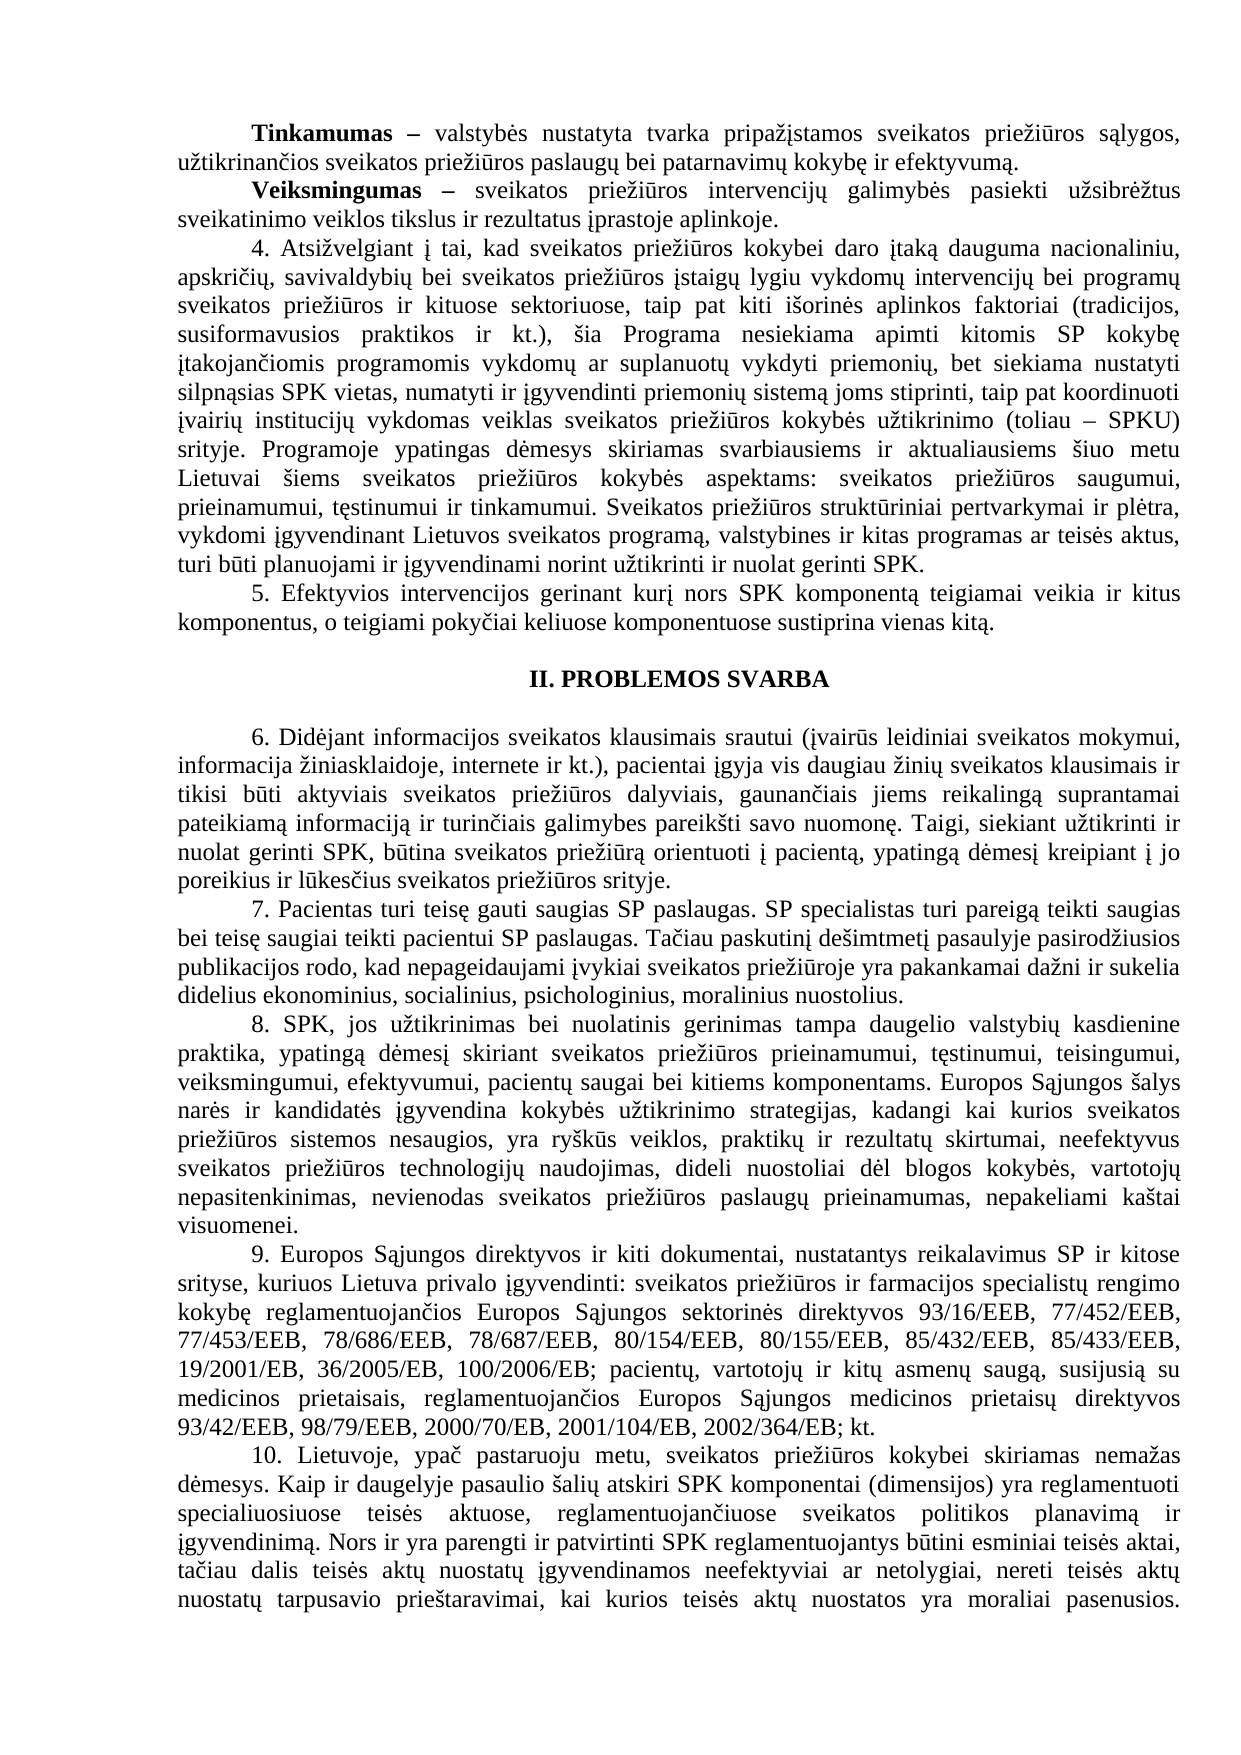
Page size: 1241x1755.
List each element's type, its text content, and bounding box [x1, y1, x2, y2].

text 6. Didėjant informacijos sveikatos klausimais srautui (įvairūs leidiniai sveikatos mokymui, informacija žiniasklaidoje, internete ir kt.), pacientai įgyja vis daugiau žinių sveikatos klausimais ir tikisi būti aktyviais sveikatos priežiūros dalyviais, gaunančiais jiems reikalingą suprantamai pateikiamą informaciją ir turinčiais galimybes pareikšti savo nuomonę. Taigi, siekiant užtikrinti ir nuolat gerinti SPK, būtina sveikatos priežiūrą orientuoti į pacientą, ypatingą dėmesį kreipiant į jo poreikius ir lūkesčius sveikatos priežiūros srityje. [177, 722, 1181, 894]
text Tinkamumas – valstybės nustatyta tvarka pripažįstamos sveikatos priežiūros sąlygos, užtikrinančios sveikatos priežiūros paslaugų bei patarnavimų kokybę ir efektyvumą. [177, 118, 1181, 176]
text 8. SPK, jos užtikrinimas bei nuolatinis gerinimas tampa daugelio valstybių kasdienine praktika, ypatingą dėmesį skiriant sveikatos priežiūros prieinamumui, tęstinumui, teisingumui, veiksmingumui, efektyvumui, pacientų saugai bei kitiems komponentams. Europos Sąjungos šalys narės ir kandidatės įgyvendina kokybės užtikrinimo strategijas, kadangi kai kurios sveikatos priežiūros sistemos nesaugios, yra ryškūs veiklos, praktikų ir rezultatų skirtumai, neefektyvus sveikatos priežiūros technologijų naudojimas, dideli nuostoliai dėl blogos kokybės, vartotojų nepasitenkinimas, nevienodas sveikatos priežiūros paslaugų prieinamumas, nepakeliami kaštai visuomenei. [177, 1009, 1181, 1239]
text 10. Lietuvoje, ypač pastaruoju metu, sveikatos priežiūros kokybei skiriamas nemažas dėmesys. Kaip ir daugelyje pasaulio šalių atskiri SPK komponentai (dimensijos) yra reglamentuoti specialiuosiuose teisės aktuose, reglamentuojančiuose sveikatos politikos planavimą ir įgyvendinimą. Nors ir yra parengti ir patvirtinti SPK reglamentuojantys būtini esminiai teisės aktai, tačiau dalis teisės aktų nuostatų įgyvendinamos neefektyviai ar netolygiai, nereti teisės aktų nuostatų tarpusavio prieštaravimai, kai kurios teisės aktų nuostatos yra moraliai pasenusios. [177, 1441, 1181, 1613]
text Veiksmingumas – sveikatos priežiūros intervencijų galimybės pasiekti užsibrėžtus sveikatinimo veiklos tikslus ir rezultatus įprastoje aplinkoje. [177, 176, 1181, 233]
text 5. Efektyvios intervencijos gerinant kurį nors SPK komponentą teigiamai veikia ir kitus komponentus, o teigiami pokyčiai keliuose komponentuose sustiprina vienas kitą. [177, 578, 1181, 636]
text II. PROBLEMOS SVARBA [177, 664, 1181, 693]
text 9. Europos Sąjungos direktyvos ir kiti dokumentai, nustatantys reikalavimus SP ir kitose srityse, kuriuos Lietuva privalo įgyvendinti: sveikatos priežiūros ir farmacijos specialistų rengimo kokybę reglamentuojančios Europos Sąjungos sektorinės direktyvos 93/16/EEB, 77/452/EEB, 77/453/EEB, 78/686/EEB, 78/687/EEB, 80/154/EEB, 80/155/EEB, 85/432/EEB, 85/433/EEB, 19/2001/EB, 36/2005/EB, 100/2006/EB; pacientų, vartotojų ir kitų asmenų saugą, susijusią su medicinos prietaisais, reglamentuojančios Europos Sąjungos medicinos prietaisų direktyvos 93/42/EEB, 98/79/EEB, 2000/70/EB, 2001/104/EB, 2002/364/EB; kt. [177, 1239, 1181, 1441]
text 7. Pacientas turi teisę gauti saugias SP paslaugas. SP specialistas turi pareigą teikti saugias bei teisę saugiai teikti pacientui SP paslaugas. Tačiau paskutinį dešimtmetį pasaulyje pasirodžiusios publikacijos rodo, kad nepageidaujami įvykiai sveikatos priežiūroje yra pakankamai dažni ir sukelia didelius ekonominius, socialinius, psichologinius, moralinius nuostolius. [177, 894, 1181, 1009]
text 4. Atsižvelgiant į tai, kad sveikatos priežiūros kokybei daro įtaką dauguma nacionaliniu, apskričių, savivaldybių bei sveikatos priežiūros įstaigų lygiu vykdomų intervencijų bei programų sveikatos priežiūros ir kituose sektoriuose, taip pat kiti išorinės aplinkos faktoriai (tradicijos, susiformavusios praktikos ir kt.), šia Programa nesiekiama apimti kitomis SP kokybę įtakojančiomis programomis vykdomų ar suplanuotų vykdyti priemonių, bet siekiama nustatyti silpnąsias SPK vietas, numatyti ir įgyvendinti priemonių sistemą joms stiprinti, taip pat koordinuoti įvairių institucijų vykdomas veiklas sveikatos priežiūros kokybės užtikrinimo (toliau – SPKU) srityje. Programoje ypatingas dėmesys skiriamas svarbiausiems ir aktualiausiems šiuo metu Lietuvai šiems sveikatos priežiūros kokybės aspektams: sveikatos priežiūros saugumui, prieinamumui, tęstinumui ir tinkamumui. Sveikatos priežiūros struktūriniai pertvarkymai ir plėtra, vykdomi įgyvendinant Lietuvos sveikatos programą, valstybines ir kitas programas ar teisės aktus, turi būti planuojami ir įgyvendinami norint užtikrinti ir nuolat gerinti SPK. [177, 233, 1181, 578]
